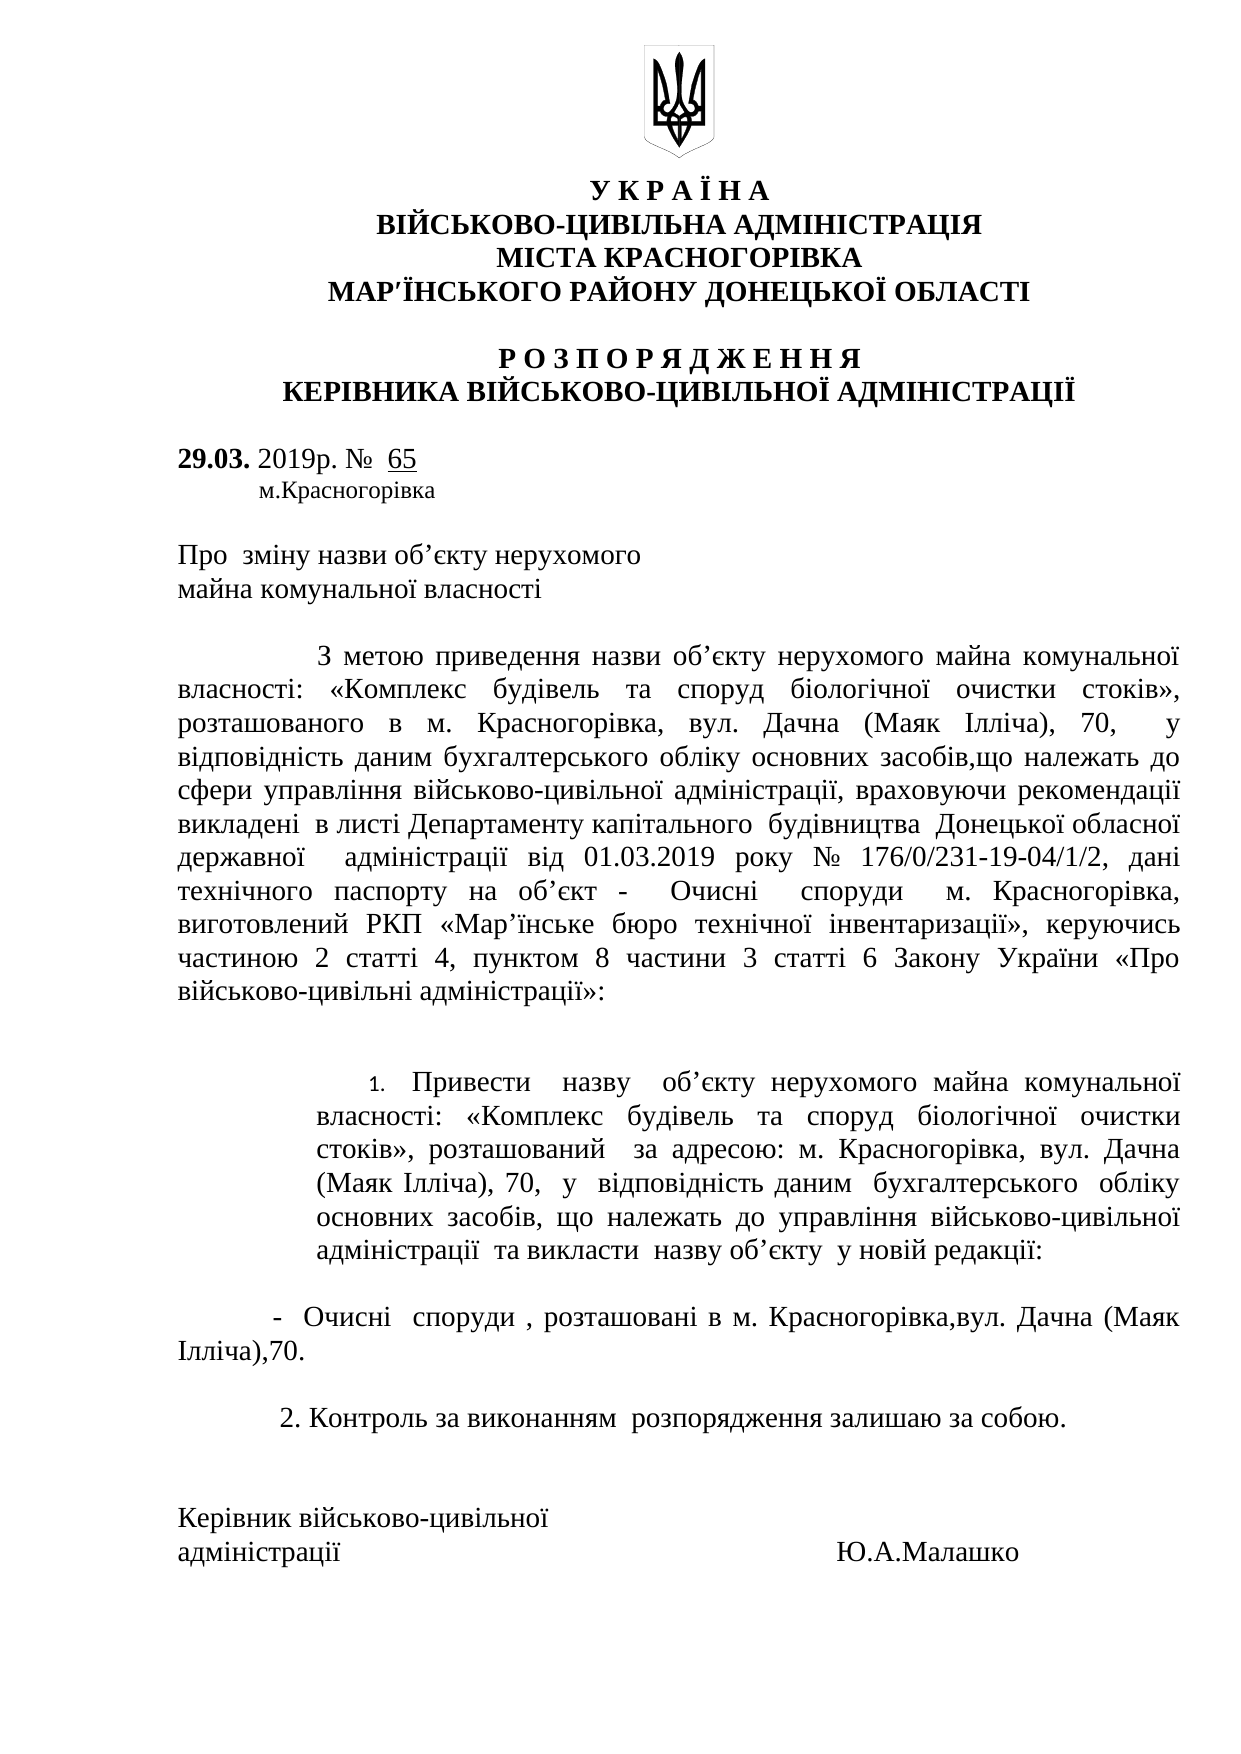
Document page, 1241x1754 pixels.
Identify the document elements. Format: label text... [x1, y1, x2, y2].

text Про зміну назви об’єкту нерухомого [177, 537, 1181, 571]
text МАР′ЇНСЬКОГО РАЙОНУ ДОНЕЦЬКОЇ ОБЛАСТІ [177, 274, 1181, 307]
text майна комунальної власності [177, 571, 1181, 604]
list Привести назву об’єкту нерухомого майна комунальної власності: «Комплекс будівель та споруд біологічної очистки стоків», розташований за адресою: м. Красногорівка, вул. Дачна (Маяк Ілліча), 70, у відповідність даним бухгалтерського обліку основних засобів, що належать до управління військово-цивільної адміністрації та викласти назву об’єкту у новій редакції: [272, 1064, 1181, 1266]
text ВІЙСЬКОВО-ЦИВІЛЬНА АДМІНІСТРАЦІЯ [177, 207, 1181, 240]
text Керівник військово-цивільної [177, 1501, 1181, 1534]
text - Очисні споруди , розташовані в м. Красногорівка,вул. Дачна (Маяк Ілліча),70. [177, 1299, 1181, 1366]
text МІСТА КРАСНОГОРІВКА [177, 240, 1181, 274]
text У К Р А Ї Н А [177, 29, 1181, 207]
text 2. Контроль за виконанням розпорядження залишаю за собою. [177, 1400, 1181, 1433]
text 29.03. 2019р. № 65 [177, 442, 1181, 475]
text адміністрації Ю.А.Малашко [177, 1534, 1181, 1568]
text КЕРІВНИКА ВІЙСЬКОВО-ЦИВІЛЬНОЇ АДМІНІСТРАЦІЇ [177, 374, 1181, 408]
text Р О З П О Р Я Д Ж Е Н Н Я [177, 341, 1181, 374]
text м.Красногорівка [177, 475, 517, 504]
text З метою приведення назви об’єкту нерухомого майна комунальної власності: «Комплекс будівель та споруд біологічної очистки стоків», розташованого в м. Красногорівка, вул. Дачна (Маяк Ілліча), 70, у відповідність даним бухгалтерського обліку основних засобів,що належать до сфери управління військово-цивільної адміністрації, враховуючи рекомендації викладені в листі Департаменту капітального будівництва Донецької обласної державної адміністрації від 01.03.2019 року № 176/0/231-19-04/1/2, дані технічного паспорту на об’єкт - Очисні споруди м. Красногорівка, виготовлений РКП «Мар’їнське бюро технічної інвентаризації», керуючись частиною 2 статті 4, пунктом 8 частини 3 статті 6 Закону України «Про військово-цивільні адміністрації»: [177, 638, 1181, 1007]
